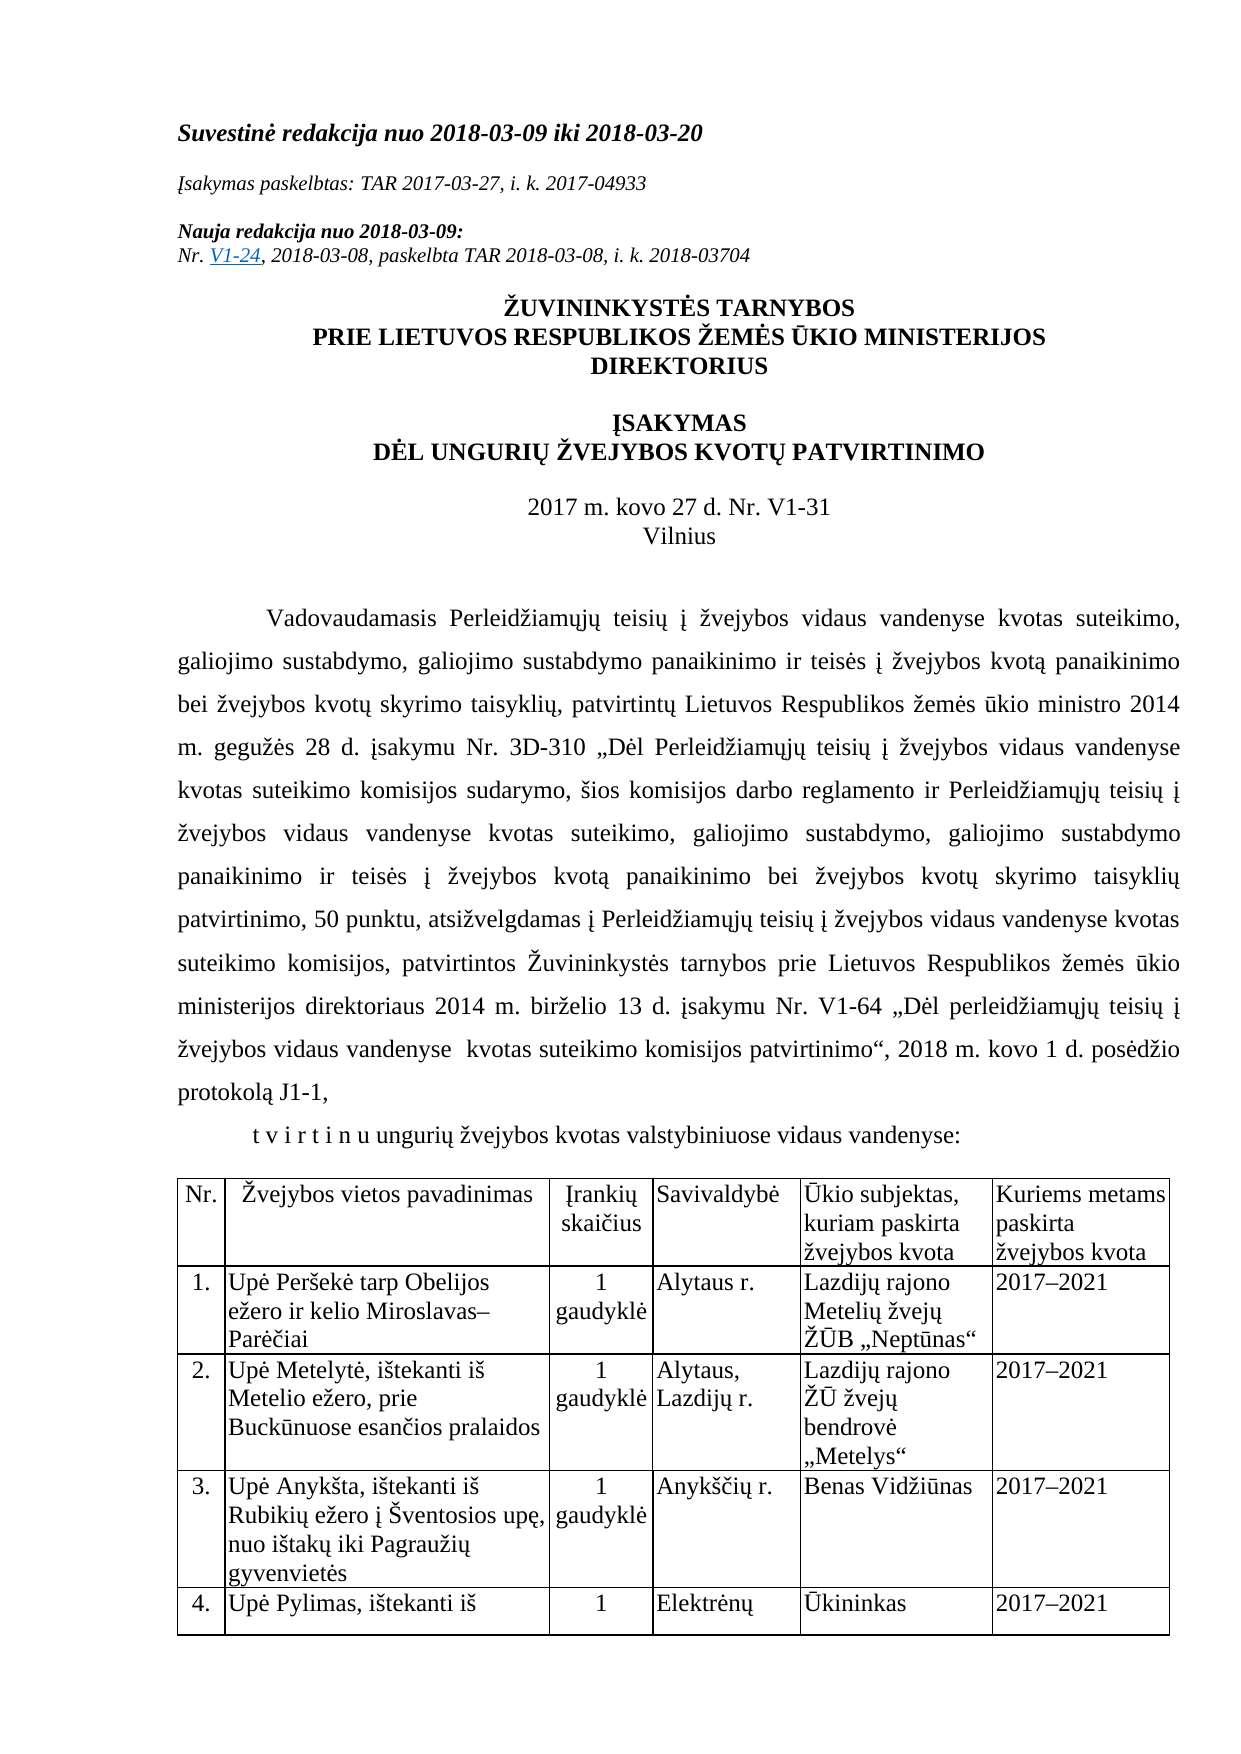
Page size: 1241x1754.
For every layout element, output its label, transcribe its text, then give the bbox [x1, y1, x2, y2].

table_cell Upė Metelytė, ištekanti iš Metelio ežero, prie Buckūnuose esančios pralaidos [226, 1355, 549, 1470]
text ŽUVININKYSTĖS TARNYBOS [177, 293, 1181, 322]
table_cell Upė Anykšta, ištekanti iš Rubikių ežero į Šventosios upę, nuo ištakų iki Pagraužių gyvenvietės [226, 1471, 549, 1586]
table_cell 1. [178, 1267, 224, 1353]
table_cell 3. [178, 1471, 224, 1586]
table_cell Upė Peršekė tarp Obelijos ežero ir kelio Miroslavas–Parėčiai [226, 1267, 549, 1353]
table_cell 1 gaudyklė [550, 1471, 652, 1586]
table_cell Ūkininkas [801, 1588, 992, 1634]
table_cell Alytaus, Lazdijų r. [653, 1355, 800, 1470]
table_header Žvejybos vietos pavadinimas [226, 1179, 549, 1265]
text 2017 m. kovo 27 d. Nr. V1-31 [177, 492, 1181, 521]
table_cell 2017–2021 [993, 1588, 1169, 1634]
table_cell Benas Vidžiūnas [801, 1471, 992, 1586]
table_header Nr. [178, 1179, 224, 1265]
text Suvestinė redakcija nuo 2018-03-09 iki 2018-03-20 [177, 118, 1181, 147]
text DĖL UNGURIŲ ŽVEJYBOS KVOTŲ PATVIRTINIMO [177, 437, 1181, 466]
table_cell 4. [178, 1588, 224, 1634]
text Vadovaudamasis Perleidžiamųjų teisių į žvejybos vidaus vandenyse kvotas suteikimo, galiojimo sustabdymo, galiojimo sustabdymo panaikinimo ir teisės į žvejybos kvotą panaikinimo bei žvejybos kvotų skyrimo taisyklių, patvirtintų Lietuvos Respublikos žemės ūkio ministro 2014 m. gegužės 28 d. įsakymu Nr. 3D-310 „Dėl Perleidžiamųjų teisių į žvejybos vidaus vandenyse kvotas suteikimo komisijos sudarymo, šios komisijos darbo reglamento ir Perleidžiamųjų teisių į žvejybos vidaus vandenyse kvotas suteikimo, galiojimo sustabdymo, galiojimo sustabdymo panaikinimo ir teisės į žvejybos kvotą panaikinimo bei žvejybos kvotų skyrimo taisyklių patvirtinimo, 50 punktu, atsižvelgdamas į Perleidžiamųjų teisių į žvejybos vidaus vandenyse kvotas suteikimo komisijos, patvirtintos Žuvininkystės tarnybos prie Lietuvos Respublikos žemės ūkio ministerijos direktoriaus 2014 m. birželio 13 d. įsakymu Nr. V1-64 „Dėl perleidžiamųjų teisių į žvejybos vidaus vandenyse kvotas suteikimo komisijos patvirtinimo“, 2018 m. kovo 1 d. posėdžio protokolą J1-1, [177, 603, 1181, 1106]
text ĮSAKYMAS [177, 408, 1181, 437]
table_header Ūkio subjektas, kuriam paskirta žvejybos kvota [801, 1179, 992, 1265]
table_cell 1 [550, 1588, 652, 1634]
table_header Savivaldybė [654, 1179, 800, 1265]
text Nauja redakcija nuo 2018-03-09: [177, 219, 1181, 243]
table_cell Lazdijų rajono ŽŪ žvejų bendrovė „Metelys“ [801, 1355, 992, 1470]
table_cell 2017–2021 [993, 1471, 1169, 1586]
table_cell Lazdijų rajono Metelių žvejų ŽŪB „Neptūnas“ [801, 1267, 992, 1353]
table_cell 2017–2021 [993, 1267, 1169, 1353]
table_header Kuriems metams paskirta žvejybos kvota [993, 1179, 1169, 1265]
table_cell Anykščių r. [654, 1471, 800, 1586]
text DIREKTORIUS [177, 351, 1181, 380]
text t v i r t i n u ungurių žvejybos kvotas valstybiniuose vidaus vandenyse: [177, 1120, 1181, 1149]
text PRIE LIETUVOS RESPUBLIKOS ŽEMĖS ŪKIO MINISTERIJOS [177, 322, 1181, 351]
table_cell Elektrėnų [654, 1588, 800, 1634]
text Vilnius [177, 521, 1181, 550]
text Nr. V1-24, 2018-03-08, paskelbta TAR 2018-03-08, i. k. 2018-03704 [177, 243, 1181, 267]
table_cell 1 gaudyklė [550, 1267, 652, 1353]
table_cell 2017–2021 [993, 1355, 1169, 1470]
table_cell Upė Pylimas, ištekanti iš [226, 1588, 549, 1634]
table_cell 2. [178, 1355, 224, 1470]
table_cell 1 gaudyklė [550, 1355, 652, 1470]
text Įsakymas paskelbtas: TAR 2017-03-27, i. k. 2017-04933 [177, 171, 1181, 195]
table_cell Alytaus r. [654, 1267, 800, 1353]
table_header Įrankių skaičius [550, 1179, 652, 1265]
